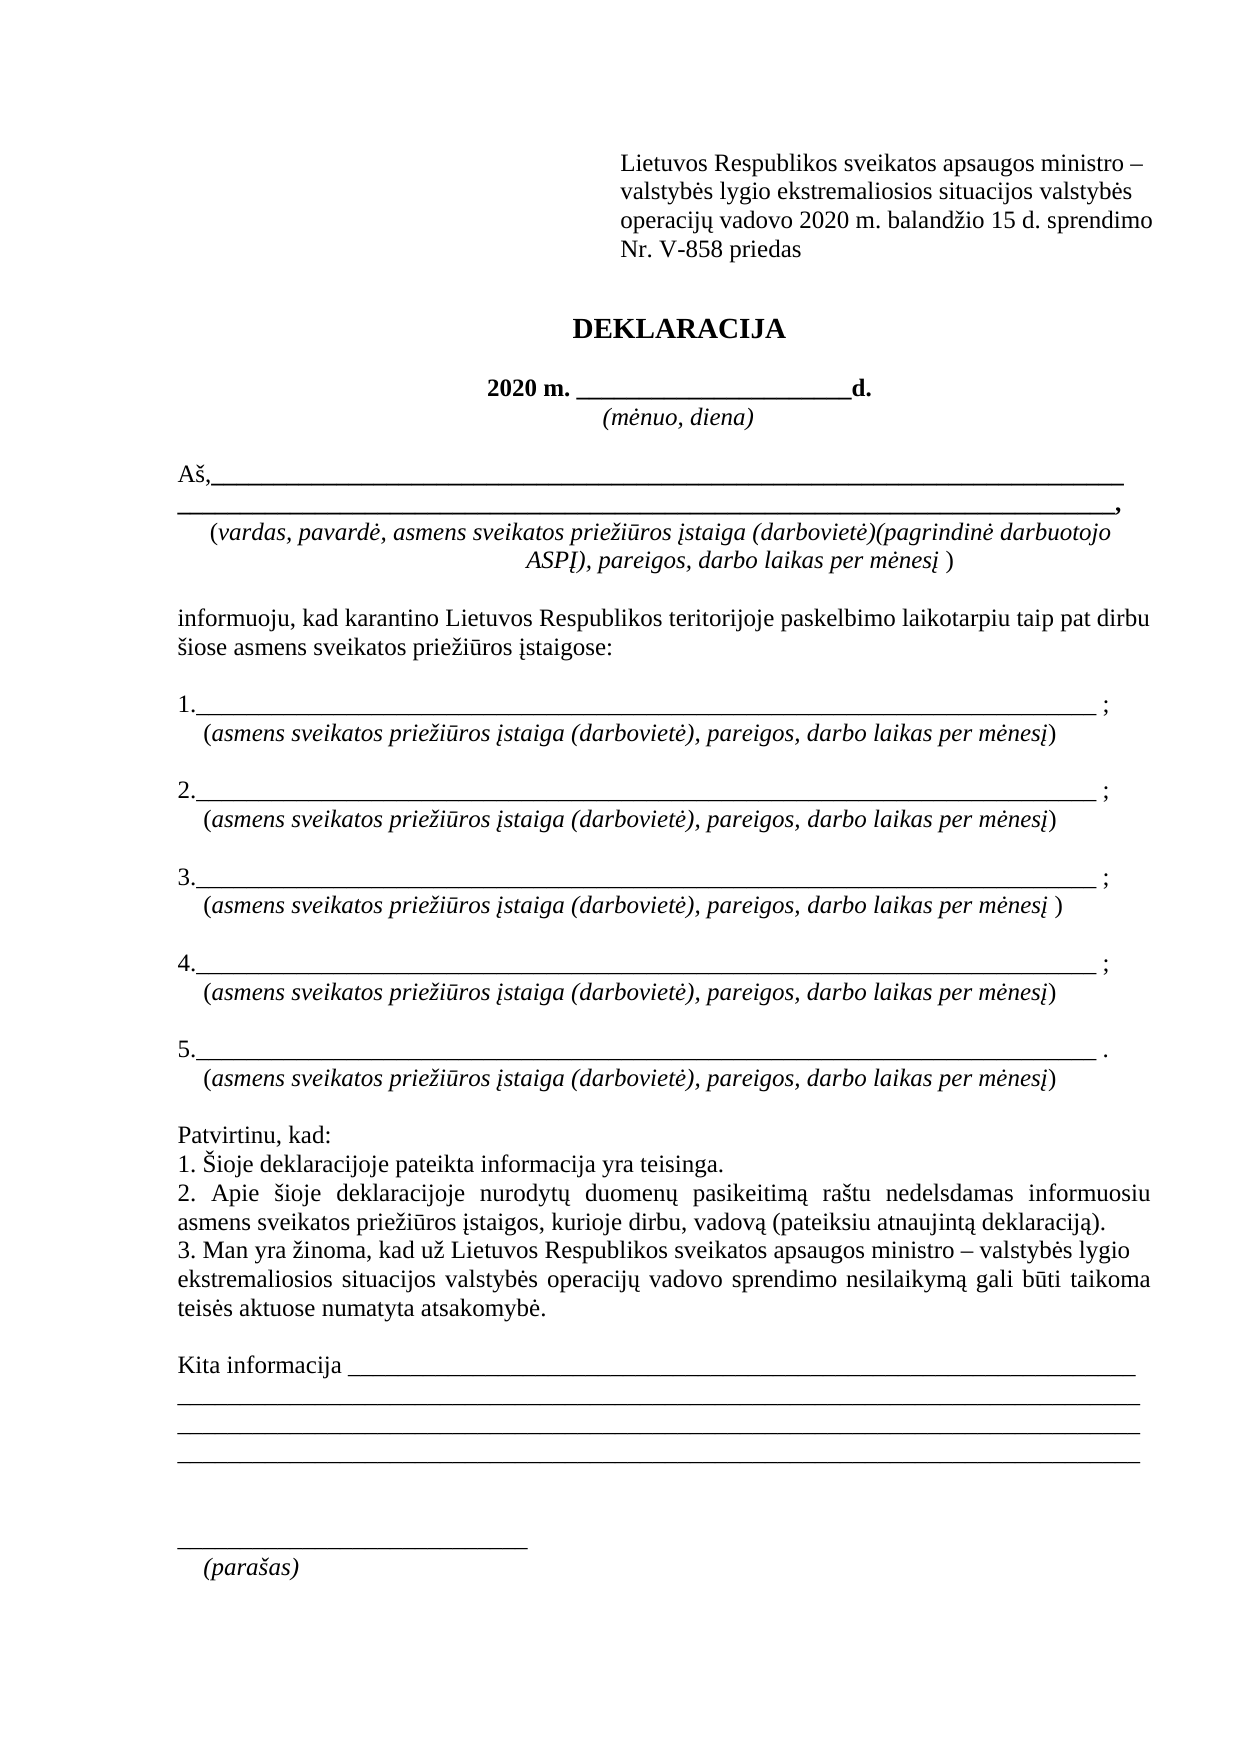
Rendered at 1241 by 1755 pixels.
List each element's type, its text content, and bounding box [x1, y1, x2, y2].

text (asmens sveikatos priežiūros įstaiga (darbovietė), pareigos, darbo laikas per mėnesį) [177, 1063, 1152, 1092]
text (asmens sveikatos priežiūros įstaiga (darbovietė), pareigos, darbo laikas per mėnesį) [177, 977, 1152, 1006]
text operacijų vadovo 2020 m. balandžio 15 d. sprendimo [177, 205, 1181, 234]
text Kita informacija _______________________________________________________________ [177, 1351, 1152, 1379]
text Aš,_________________________________________________________________________ [177, 459, 1152, 488]
text ____________________________ [177, 1523, 1152, 1552]
text Lietuvos Respublikos sveikatos apsaugos ministro – [177, 148, 1181, 176]
text _____________________________________________________________________________ [177, 1437, 1152, 1466]
text (mėnuo, diena) [177, 402, 1181, 431]
text ekstremaliosios situacijos valstybės operacijų vadovo sprendimo nesilaikymą gali būti taikoma teisės aktuose numatyta atsakomybė. [177, 1264, 1152, 1322]
text _____________________________________________________________________________ [177, 1408, 1152, 1437]
text _____________________________________________________________________________ [177, 1379, 1152, 1408]
text ___________________________________________________________________________, [177, 488, 1152, 517]
text DEKLARACIJA [177, 311, 1181, 344]
text ASPĮ), pareigos, darbo laikas per mėnesį ) [177, 546, 1152, 574]
text 1.________________________________________________________________________ ; [177, 689, 1152, 718]
text (asmens sveikatos priežiūros įstaiga (darbovietė), pareigos, darbo laikas per mėnesį) [177, 718, 1152, 747]
text (vardas, pavardė, asmens sveikatos priežiūros įstaiga (darbovietė)(pagrindinė darbuotojo [177, 517, 1152, 546]
text 2020 m. ______________________d. [177, 373, 1181, 402]
text Nr. V-858 priedas [177, 234, 1181, 263]
text (parašas) [177, 1552, 1152, 1581]
text 5.________________________________________________________________________ . [177, 1034, 1152, 1063]
text (asmens sveikatos priežiūros įstaiga (darbovietė), pareigos, darbo laikas per mėnesį ) [177, 891, 1152, 919]
text 1. Šioje deklaracijoje pateikta informacija yra teisinga. [177, 1149, 1152, 1178]
text 2. Apie šioje deklaracijoje nurodytų duomenų pasikeitimą raštu nedelsdamas informuosiu asmens sveikatos priežiūros įstaigos, kurioje dirbu, vadovą (pateiksiu atnaujintą deklaraciją). [177, 1178, 1152, 1236]
text 2.________________________________________________________________________ ; [177, 776, 1152, 804]
text informuoju, kad karantino Lietuvos Respublikos teritorijoje paskelbimo laikotarpiu taip pat dirbu šiose asmens sveikatos priežiūros įstaigose: [177, 603, 1152, 661]
text 3. Man yra žinoma, kad už Lietuvos Respublikos sveikatos apsaugos ministro – valstybės lygio [177, 1236, 1152, 1264]
text (asmens sveikatos priežiūros įstaiga (darbovietė), pareigos, darbo laikas per mėnesį) [177, 804, 1152, 833]
text 4.________________________________________________________________________ ; [177, 948, 1152, 977]
text valstybės lygio ekstremaliosios situacijos valstybės [177, 176, 1181, 205]
text Patvirtinu, kad: [177, 1121, 1152, 1149]
text 3.________________________________________________________________________ ; [177, 862, 1152, 891]
